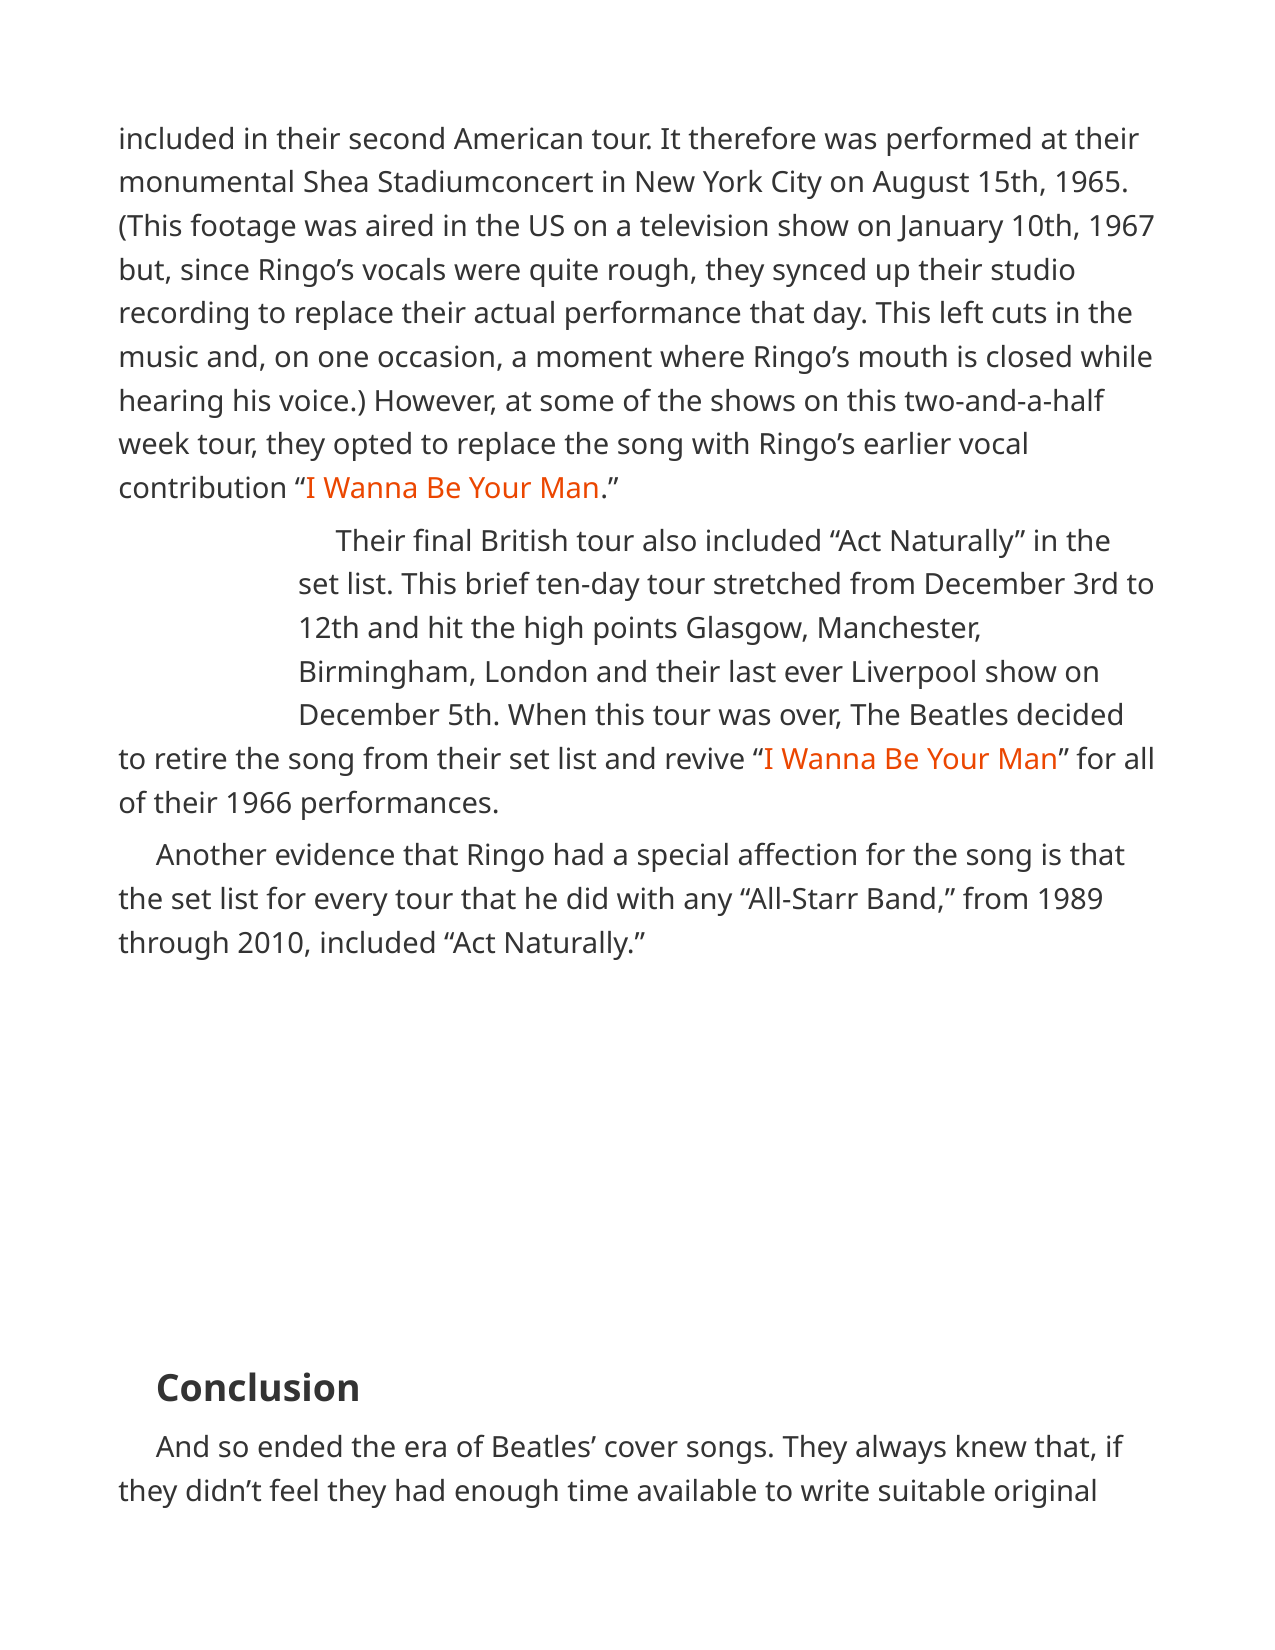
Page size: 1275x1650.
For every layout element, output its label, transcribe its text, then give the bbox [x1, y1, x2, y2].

text And so ended the era of Beatles’ cover songs. They always knew that, if they didn’t feel they had enough time available to write suitable original [118, 1426, 1157, 1509]
text Their final British tour also included “Act Naturally” in the set list. This brief ten-day tour stretched from December 3rd to 12th and hit the high points Glasgow, Manchester, Birmingham, London and their last ever Liverpool show on December 5th. When this tour was over, The Beatles decided to retire the song from their set list and revive “I Wanna Be Your Man” for all of their 1966 performances. [118, 520, 1157, 822]
text included in their second American tour. It therefore was performed at their monumental Shea Stadiumconcert in New York City on August 15th, 1965. (This footage was aired in the US on a television show on January 10th, 1967 but, since Ringo’s vocals were quite rough, they synced up their studio recording to replace their actual performance that day. This left cuts in the music and, on one occasion, a moment where Ringo’s mouth is closed while hearing his voice.) However, at some of the shows on this two-and-a-half week tour, they opted to replace the song with Ringo’s earlier vocal contribution “I Wanna Be Your Man.” [118, 118, 1157, 507]
text Conclusion [118, 1361, 1157, 1412]
table_header [118, 1024, 727, 1358]
text Another evidence that Ringo had a special affection for the song is that the set list for every tour that he did with any “All-Starr Band,” from 1989 through 2010, included “Act Naturally.” [118, 834, 1157, 962]
